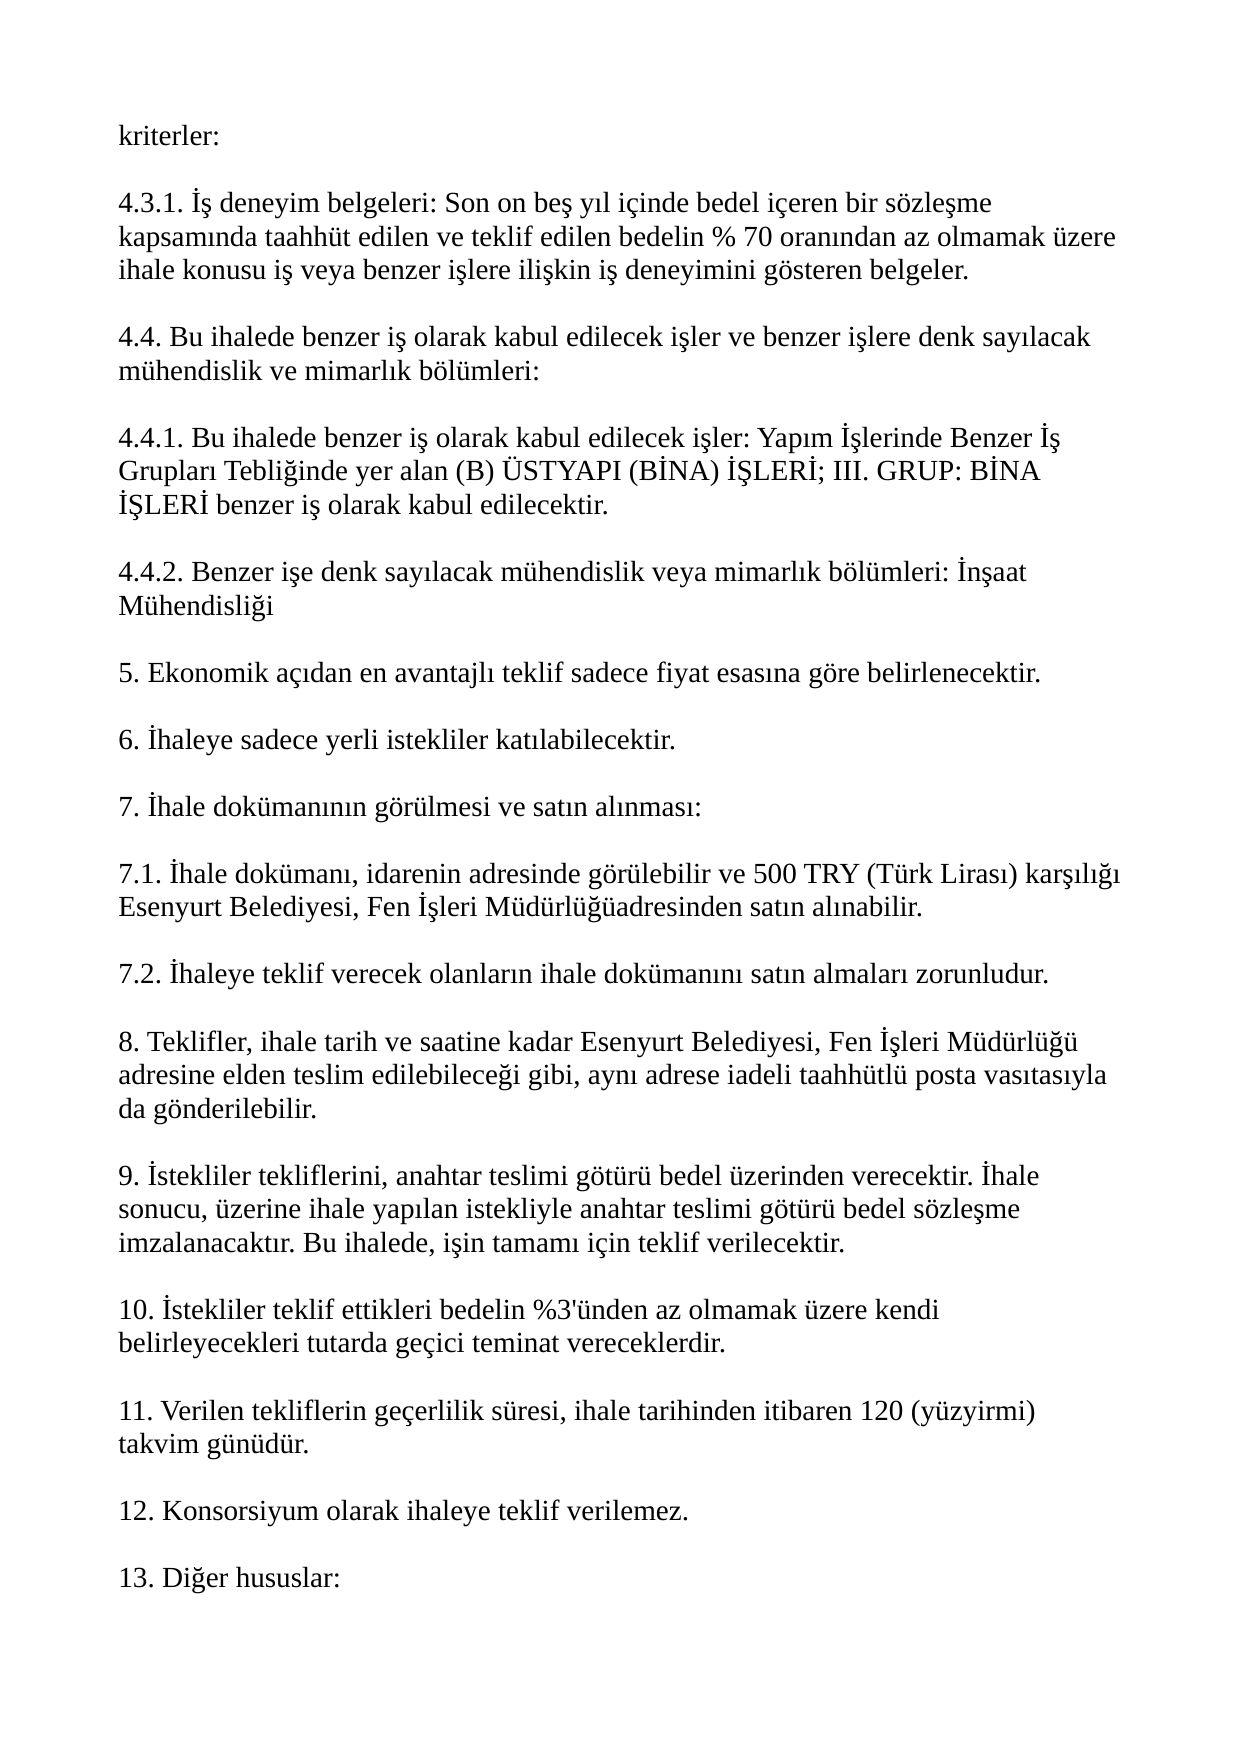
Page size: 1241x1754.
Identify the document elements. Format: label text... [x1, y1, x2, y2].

text 4.4.1. Bu ihalede benzer iş olarak kabul edilecek işler: Yapım İşlerinde Benzer İş Grupları Tebliğinde yer alan (B) ÜSTYAPI (BİNA) İŞLERİ; III. GRUP: BİNA İŞLERİ benzer iş olarak kabul edilecektir. [118, 420, 1122, 521]
text 7.1. İhale dokümanı, idarenin adresinde görülebilir ve 500 TRY (Türk Lirası) karşılığı Esenyurt Belediyesi, Fen İşleri Müdürlüğüadresinden satın alınabilir. [118, 856, 1122, 923]
text 6. İhaleye sadece yerli istekliler katılabilecektir. [118, 722, 1122, 755]
text kriterler: [118, 118, 1122, 152]
text 8. Teklifler, ihale tarih ve saatine kadar Esenyurt Belediyesi, Fen İşleri Müdürlüğü adresine elden teslim edilebileceği gibi, aynı adrese iadeli taahhütlü posta vasıtasıyla da gönderilebilir. [118, 1024, 1122, 1124]
text 11. Verilen tekliflerin geçerlilik süresi, ihale tarihinden itibaren 120 (yüzyirmi) takvim günüdür. [118, 1393, 1122, 1460]
text 9. İstekliler tekliflerini, anahtar teslimi götürü bedel üzerinden verecektir. İhale sonucu, üzerine ihale yapılan istekliyle anahtar teslimi götürü bedel sözleşme imzalanacaktır. Bu ihalede, işin tamamı için teklif verilecektir. [118, 1158, 1122, 1258]
text 7.2. İhaleye teklif verecek olanların ihale dokümanını satın almaları zorunludur. [118, 957, 1122, 990]
text 4.3.1. İş deneyim belgeleri: Son on beş yıl içinde bedel içeren bir sözleşme kapsamında taahhüt edilen ve teklif edilen bedelin % 70 oranından az olmamak üzere ihale konusu iş veya benzer işlere ilişkin iş deneyimini gösteren belgeler. [118, 185, 1122, 286]
text 4.4. Bu ihalede benzer iş olarak kabul edilecek işler ve benzer işlere denk sayılacak mühendislik ve mimarlık bölümleri: [118, 319, 1122, 386]
text 10. İstekliler teklif ettikleri bedelin %3'ünden az olmamak üzere kendi belirleyecekleri tutarda geçici teminat vereceklerdir. [118, 1292, 1122, 1359]
text 13. Diğer hususlar: [118, 1560, 1122, 1594]
text 7. İhale dokümanının görülmesi ve satın alınması: [118, 789, 1122, 822]
text 4.4.2. Benzer işe denk sayılacak mühendislik veya mimarlık bölümleri: İnşaat Mühendisliği [118, 554, 1122, 621]
text 12. Konsorsiyum olarak ihaleye teklif verilemez. [118, 1493, 1122, 1527]
text 5. Ekonomik açıdan en avantajlı teklif sadece fiyat esasına göre belirlenecektir. [118, 655, 1122, 688]
